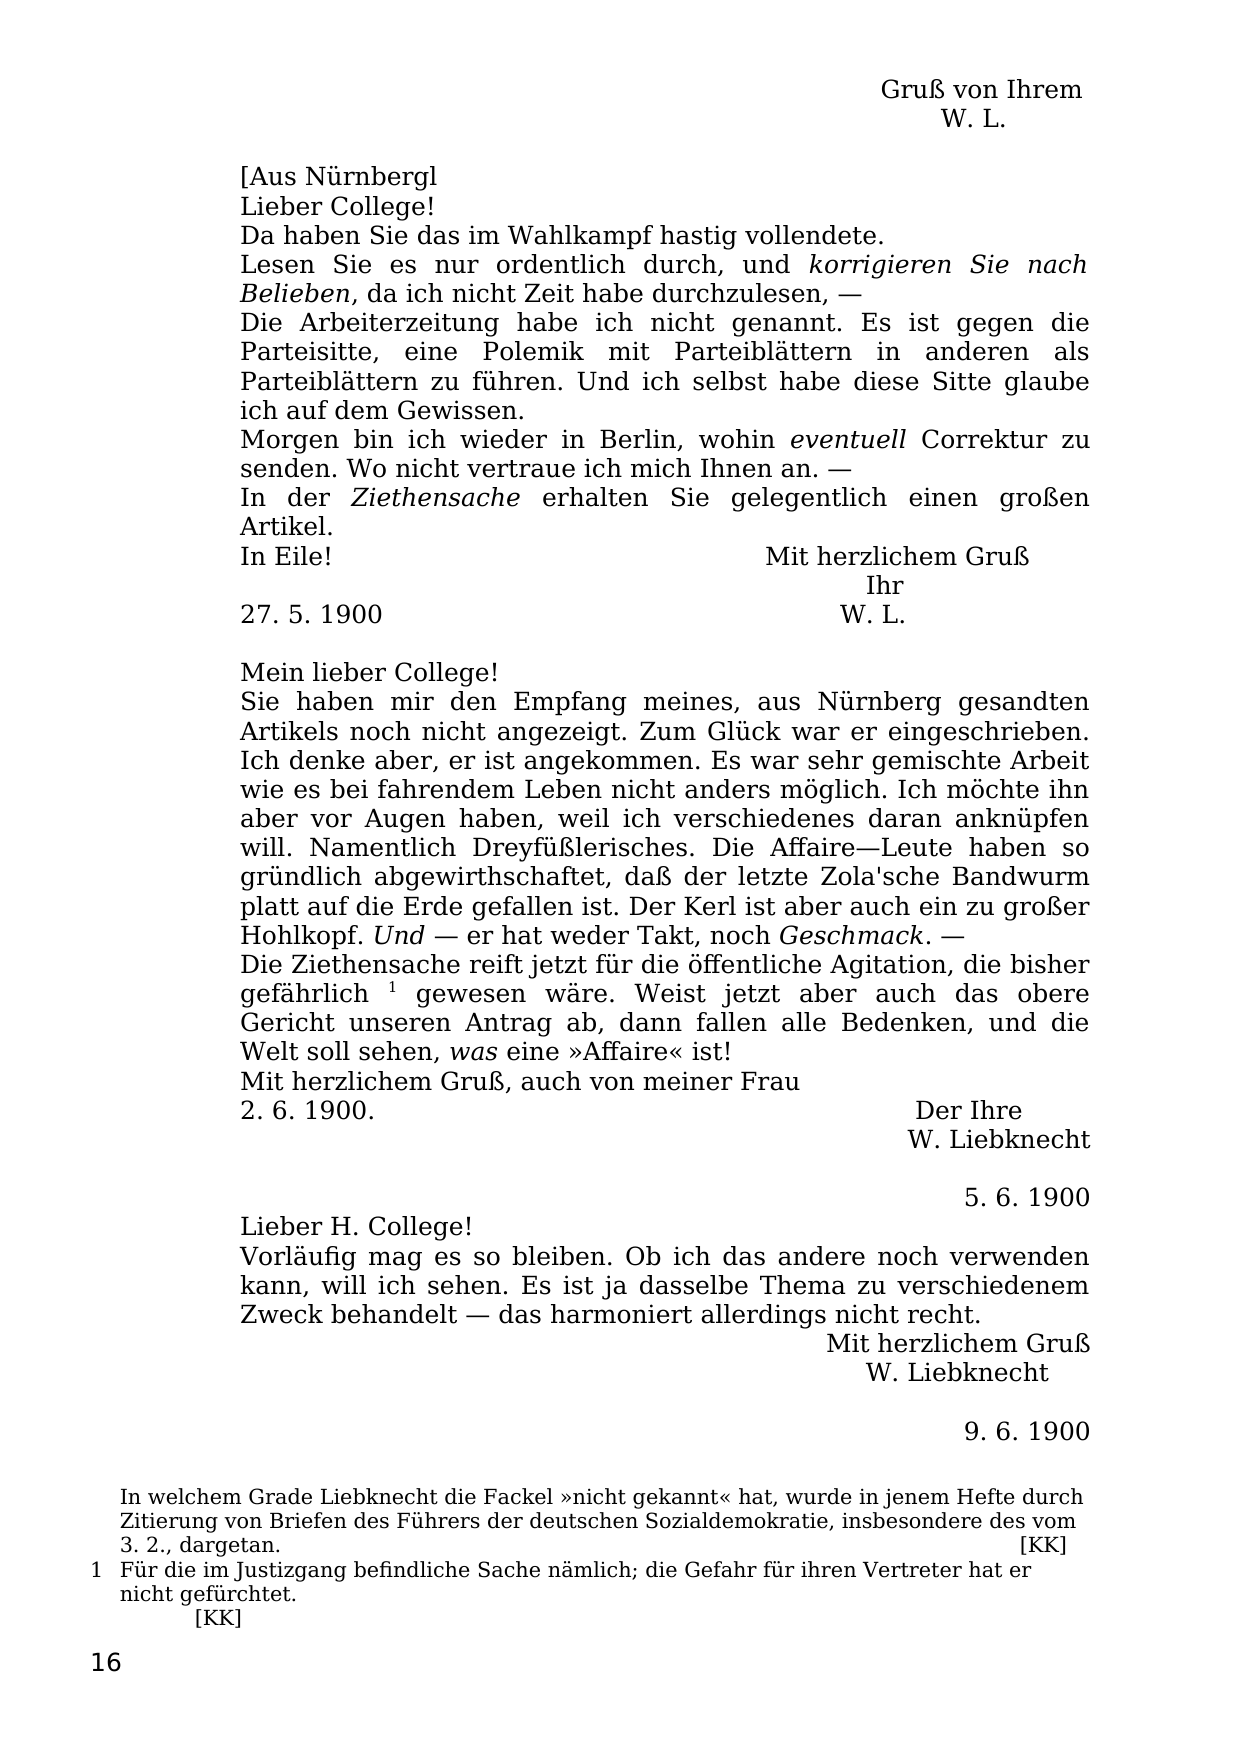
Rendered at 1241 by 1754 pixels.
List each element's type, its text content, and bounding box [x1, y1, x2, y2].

text 27. 5. 1900 W. L. [240, 600, 1091, 629]
text In der Ziethensache erhalten Sie gelegentlich einen großen Artikel. [240, 483, 1091, 542]
text Vorläufig mag es so bleiben. Ob ich das andere noch verwenden kann, will ich sehen. Es ist ja dasselbe Thema zu verschiedenem Zweck behandelt — das harmoniert allerdings nicht recht. [240, 1242, 1091, 1329]
text Mit herzlichem Gruß [240, 1329, 1091, 1358]
text W. Liebknecht [240, 1125, 1091, 1154]
text Ihr [240, 571, 1091, 600]
text Die Arbeiterzeitung habe ich nicht genannt. Es ist gegen die Parteisitte, eine Polemik mit Parteiblättern in anderen als Parteiblättern zu führen. Und ich selbst habe diese Sitte glaube ich auf dem Gewissen. [240, 308, 1091, 425]
text Da haben Sie das im Wahlkampf hastig vollendete. [240, 221, 1091, 250]
text Morgen bin ich wieder in Berlin, wohin eventuell Correktur zu senden. Wo nicht vertraue ich mich Ihnen an. — [240, 425, 1091, 483]
text Mit herzlichem Gruß, auch von meiner Frau [240, 1067, 1091, 1096]
text Lieber H. College! [240, 1212, 1091, 1242]
text In welchem Grade Liebknecht die Fackel »nicht gekannt« hat, wurde in jenem Hefte durch Zitierung von Briefen des Führers der deutschen Sozialdemokratie, insbesondere des vom 3. 2., dargetan. [KK] [90, 1485, 1091, 1558]
text Die Ziethensache reift jetzt für die öffentliche Agitation, die bisher gefährlich gewesen wäre. Weist jetzt aber auch das obere Gericht unseren Antrag ab, dann fallen alle Bedenken, und die Welt soll sehen, was eine »Affaire« ist! [240, 950, 1091, 1067]
text W. Liebknecht [240, 1358, 1091, 1387]
text 9. 6. 1900 [240, 1417, 1091, 1446]
text 2. 6. 1900. Der Ihre [240, 1096, 1091, 1125]
text 5. 6. 1900 [240, 1183, 1091, 1212]
text In Eile! Mit herzlichem Gruß [240, 542, 1091, 571]
text Lieber College! [240, 192, 1091, 221]
text Mein lieber College! [240, 658, 1091, 687]
text Lesen Sie es nur ordentlich durch, und korrigieren Sie nach Belieben, da ich nicht Zeit habe durchzulesen, — [240, 250, 1091, 308]
text W. L. [240, 104, 1091, 133]
text Sie haben mir den Empfang meines, aus Nürnberg gesandten Artikels noch nicht angezeigt. Zum Glück war er eingeschrieben. Ich denke aber, er ist angekommen. Es war sehr gemischte Arbeit wie es bei fahrendem Leben nicht anders möglich. Ich möchte ihn aber vor Augen haben, weil ich verschiedenes daran anknüpfen will. Namentlich Dreyfüßlerisches. Die Affaire—Leute haben so gründlich abgewirthschaftet, daß der letzte Zola'sche Bandwurm platt auf die Erde gefallen ist. Der Kerl ist aber auch ein zu großer Hohlkopf. Und — er hat weder Takt, noch Geschmack. — [240, 687, 1091, 950]
text Gruß von Ihrem [240, 75, 1091, 104]
text Für die im Justizgang befindliche Sache nämlich; die Gefahr für ihren Vertreter hat er nicht gefürchtet. [KK] [90, 1558, 1091, 1631]
text [Aus Nürnbergl [240, 162, 1091, 192]
